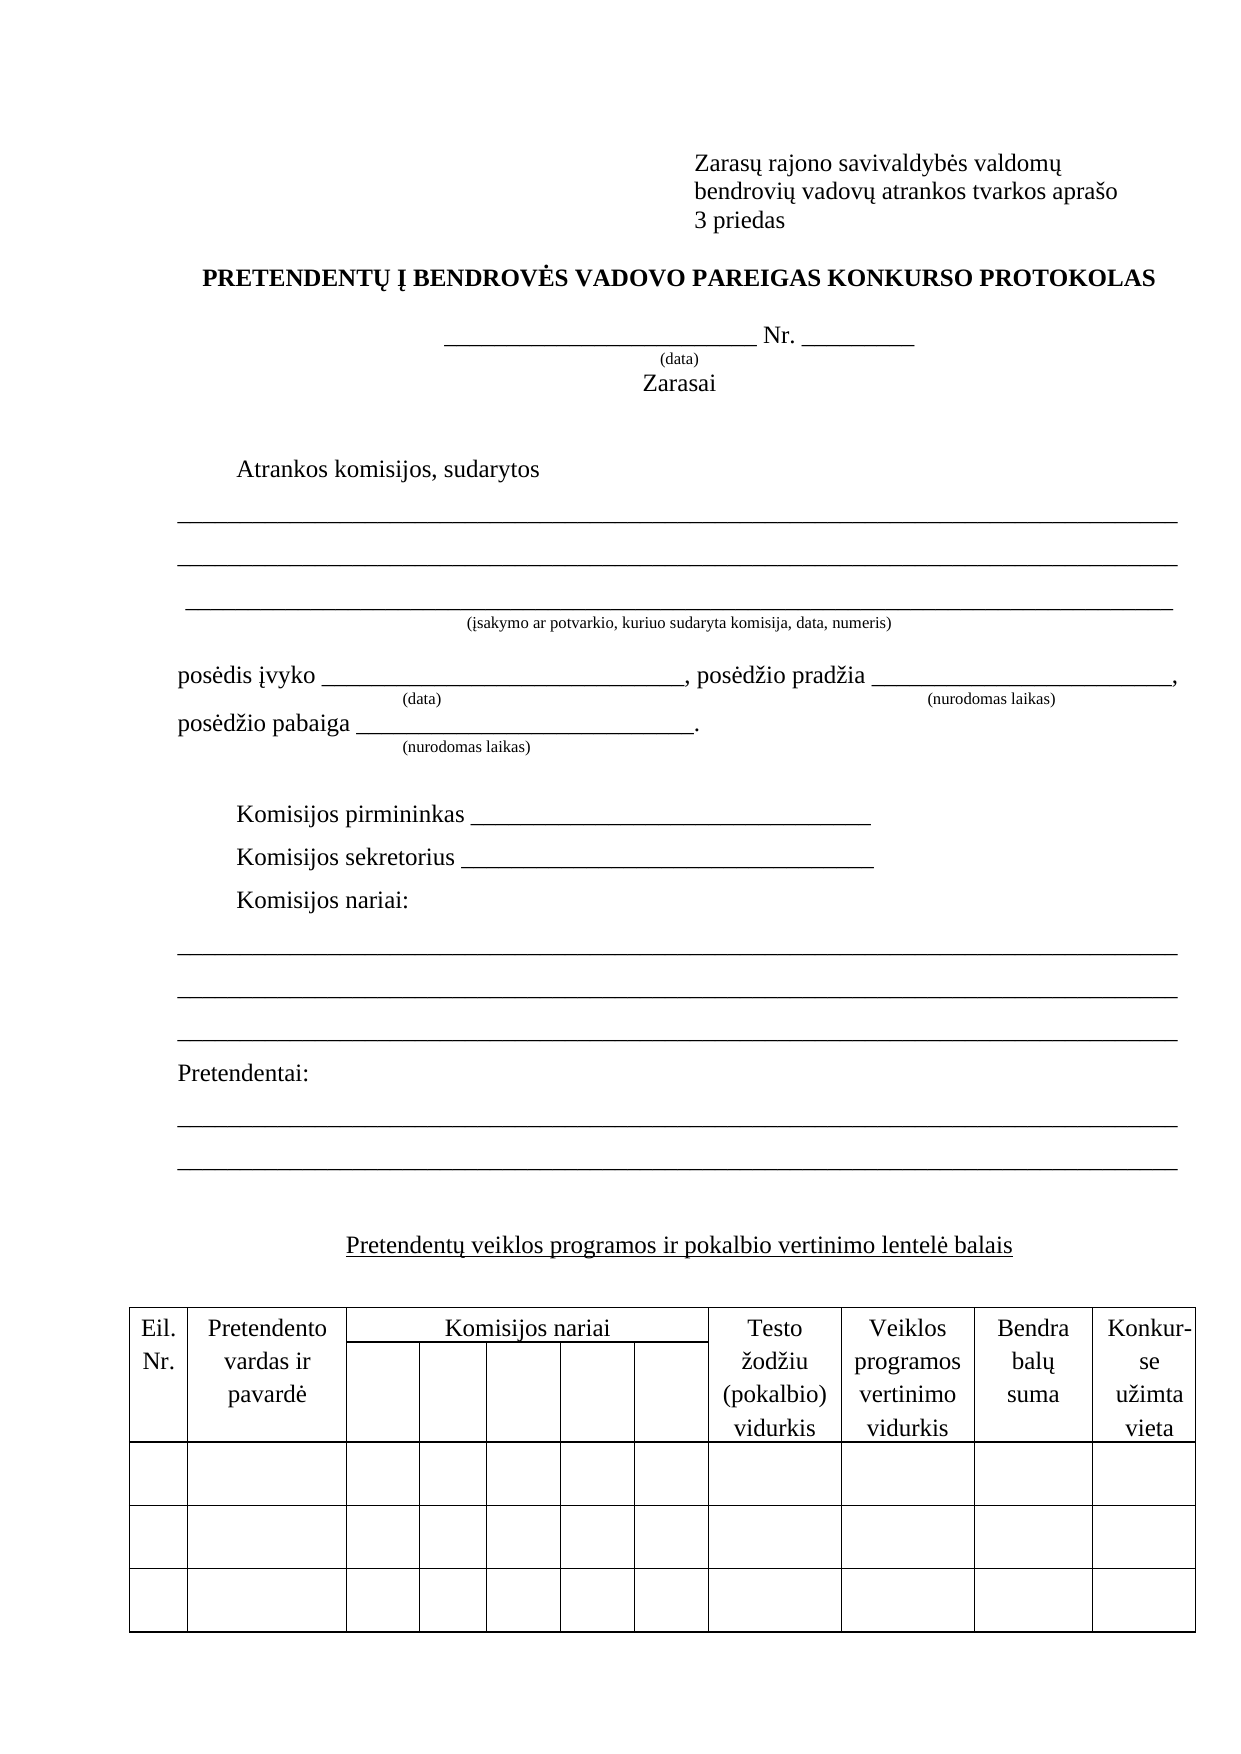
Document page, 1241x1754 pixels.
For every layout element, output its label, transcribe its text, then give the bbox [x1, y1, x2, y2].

table_cell [709, 1443, 841, 1505]
table_cell [420, 1443, 486, 1505]
table_cell [1093, 1506, 1195, 1568]
text (nurodomas laikas) [177, 737, 1181, 756]
text Komisijos pirmininkas ________________________________ [177, 799, 1181, 828]
table_cell [975, 1569, 1092, 1631]
table_cell [561, 1343, 634, 1441]
table_cell [420, 1506, 486, 1568]
text Komisijos sekretorius _________________________________ [177, 842, 1181, 871]
table_header Konkur-se užimta vieta [1093, 1308, 1195, 1441]
table_cell [347, 1569, 419, 1631]
text 3 priedas [694, 205, 1181, 234]
table_cell [130, 1443, 187, 1505]
text ________________________________________________________________________________ [177, 1144, 1181, 1173]
table_cell [487, 1569, 560, 1631]
table_cell [561, 1443, 634, 1505]
text PRETENDENTŲ Į BENDROVĖS VADOVO PAREIGAS KONKURSO PROTOKOLAS [177, 263, 1181, 291]
text posėdis įvyko _____________________________, posėdžio pradžia ________________________, [177, 660, 1181, 689]
table_cell [347, 1343, 419, 1441]
table_cell [188, 1506, 346, 1568]
table_cell [842, 1569, 974, 1631]
text (data) (nurodomas laikas) [177, 689, 1181, 708]
table_cell [709, 1569, 841, 1631]
table_cell [188, 1569, 346, 1631]
table_cell [975, 1506, 1092, 1568]
table_cell [487, 1443, 560, 1505]
table_header Pretendento vardas ir pavardė [188, 1308, 346, 1441]
table_cell [635, 1569, 708, 1631]
table_header Komisijos nariai [347, 1308, 708, 1341]
table_cell [130, 1506, 187, 1568]
table_header Eil. Nr. [130, 1308, 187, 1441]
text Zarasų rajono savivaldybės valdomų [402, 148, 1181, 176]
text Komisijos nariai: ________________________________________________________________________________ [177, 886, 1181, 957]
table_cell [842, 1443, 974, 1505]
table_cell [130, 1569, 187, 1631]
table_cell [842, 1506, 974, 1568]
text ________________________________________________________________________________________________________________________________________________________________Pretendentai: ________________________________________________________________________________ [177, 972, 1181, 1130]
text _________________________ Nr. _________ [177, 320, 1181, 349]
table_cell [635, 1343, 708, 1441]
text Pretendentų veiklos programos ir pokalbio vertinimo lentelė balais [177, 1231, 1181, 1259]
text Zarasai [177, 368, 1181, 397]
table_cell [635, 1506, 708, 1568]
text (data) [177, 349, 1181, 368]
text bendrovių vadovų atrankos tvarkos aprašo [694, 176, 1181, 205]
table_cell [561, 1569, 634, 1631]
table_cell [347, 1506, 419, 1568]
text _______________________________________________________________________________ (įsakymo ar potvarkio, kuriuo sudaryta komisija, data, numeris) [177, 584, 1181, 632]
table_cell [975, 1443, 1092, 1505]
table_cell [420, 1569, 486, 1631]
text ________________________________________________________________________________ [177, 541, 1181, 569]
text posėdžio pabaiga ___________________________. [177, 708, 1181, 737]
table_header Veiklos programos vertinimo vidurkis [842, 1308, 974, 1441]
table_cell [487, 1343, 560, 1441]
table_cell [487, 1506, 560, 1568]
table_header Testo žodžiu (pokalbio) vidurkis [709, 1308, 841, 1441]
table_cell [188, 1443, 346, 1505]
table_cell [561, 1506, 634, 1568]
text Atrankos komisijos, sudarytos ________________________________________________________________________________ [177, 454, 1181, 526]
table_cell [709, 1506, 841, 1568]
table_cell [347, 1443, 419, 1505]
table_cell [420, 1343, 486, 1441]
table_cell [1093, 1443, 1195, 1505]
table_header Bendra balų suma [975, 1308, 1092, 1441]
table_cell [1093, 1569, 1195, 1631]
table_cell [635, 1443, 708, 1505]
